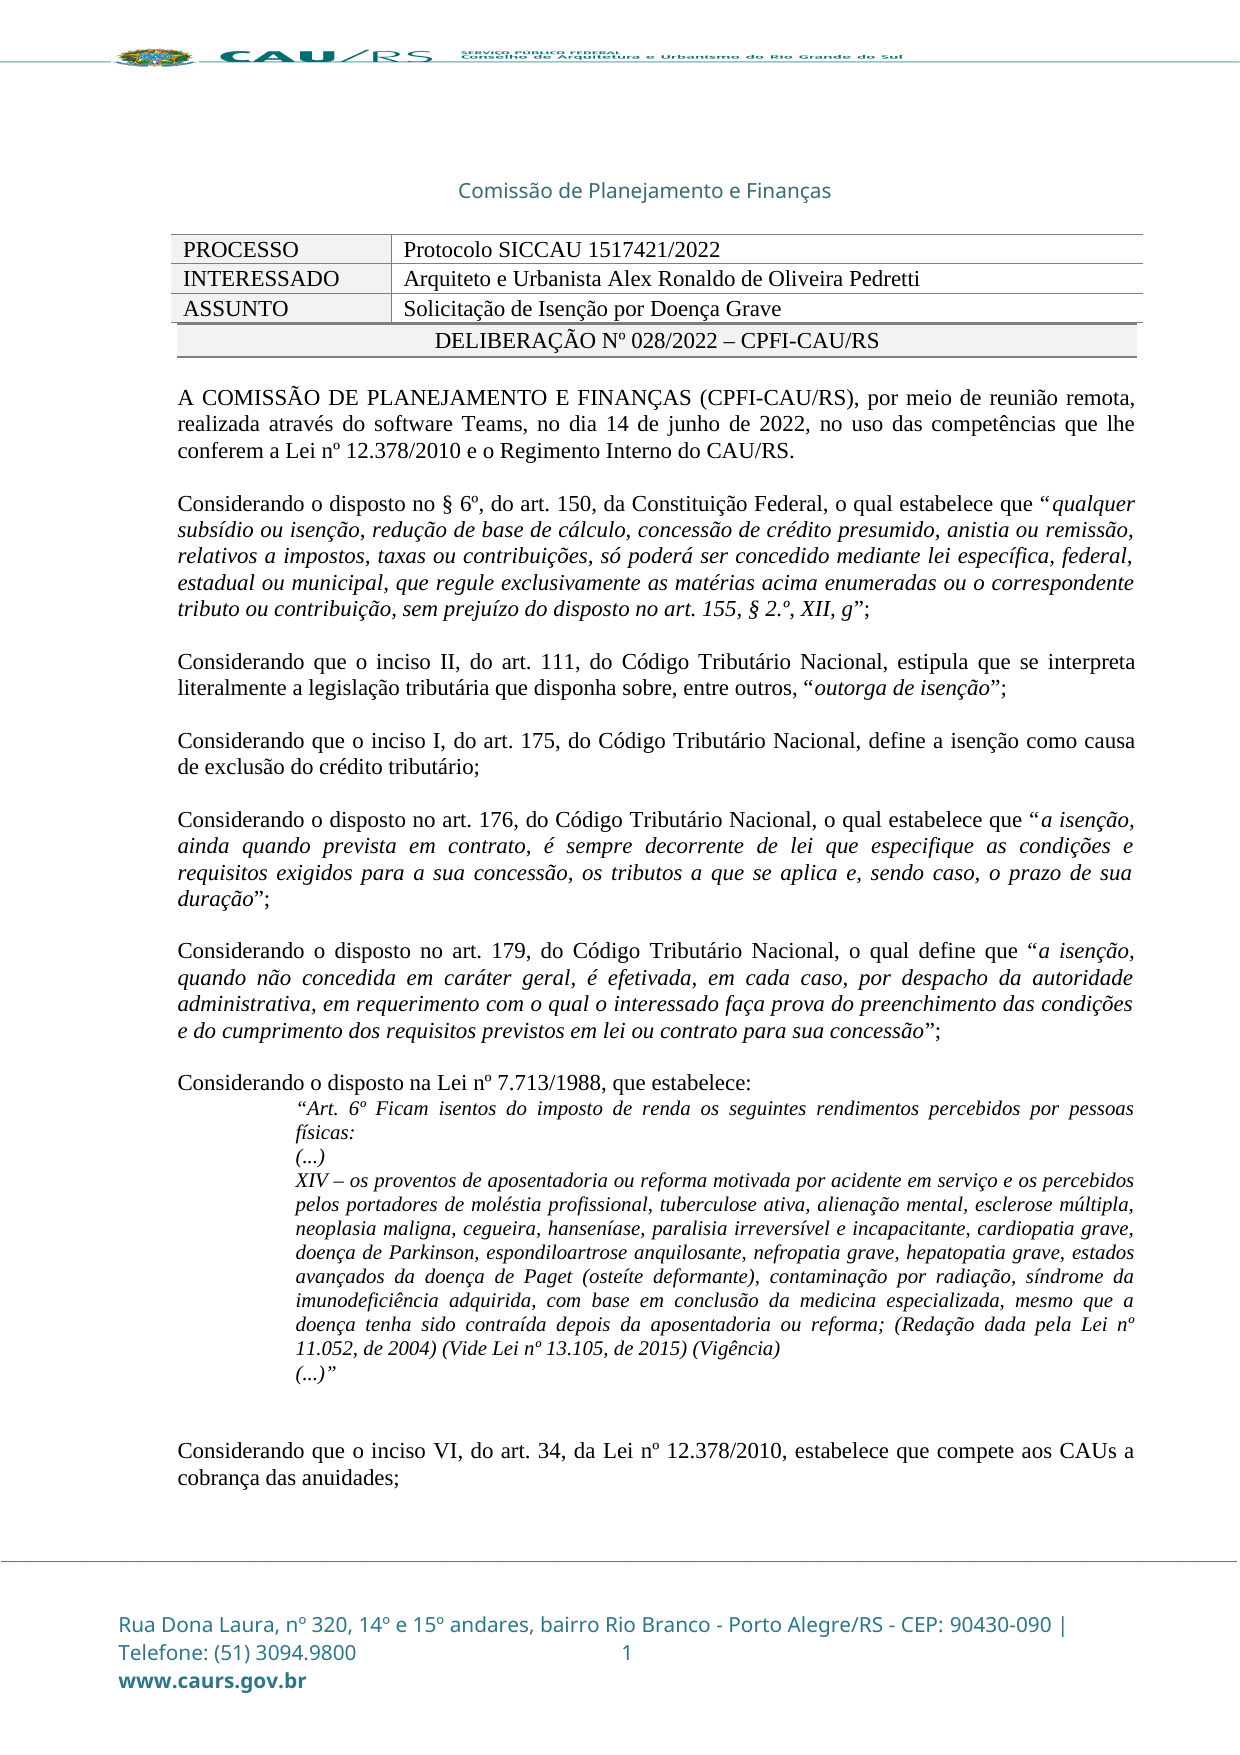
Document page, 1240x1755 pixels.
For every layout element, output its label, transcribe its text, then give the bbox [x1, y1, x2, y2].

table_cell Arquiteto e Urbanista Alex Ronaldo de Oliveira Pedretti [392, 264, 1143, 293]
text XIV – os proventos de aposentadoria ou reforma motivada por acidente em serviço e os percebidos pelos portadores de moléstia profissional, tuberculose ativa, alienação mental, esclerose múltipla, neoplasia maligna, cegueira, hanseníase, paralisia irreversível e incapacitante, cardiopatia grave, doença de Parkinson, espondiloartrose anquilosante, nefropatia grave, hepatopatia grave, estados avançados da doença de Paget (osteíte deformante), contaminação por radiação, síndrome da imunodeficiência adquirida, com base em conclusão da medicina especializada, mesmo que a doença tenha sido contraída depois da aposentadoria ou reforma; (Redação dada pela Lei nº 11.052, de 2004) (Vide Lei nº 13.105, de 2015) (Vigência) [295, 1168, 1137, 1360]
text Considerando o disposto no art. 176, do Código Tributário Nacional, o qual estabelece que “a isenção, ainda quando prevista em contrato, é sempre decorrente de lei que especifique as condições e requisitos exigidos para a sua concessão, os tributos a que se aplica e, sendo caso, o prazo de sua duração”; [177, 806, 1137, 911]
table_header Protocolo SICCAU 1517421/2022 [392, 235, 1143, 263]
text Considerando o disposto no § 6º, do art. 150, da Constituição Federal, o qual estabelece que “qualquer subsídio ou isenção, redução de base de cálculo, concessão de crédito presumido, anistia ou remissão, relativos a impostos, taxas ou contribuições, só poderá ser concedido mediante lei específica, federal, estadual ou municipal, que regule exclusivamente as matérias acima enumeradas ou o correspondente tributo ou contribuição, sem prejuízo do disposto no art. 155, § 2.º, XII, g”; [177, 489, 1137, 621]
text (...) [295, 1144, 1137, 1168]
text Considerando que o inciso VI, do art. 34, da Lei nº 12.378/2010, estabelece que compete aos CAUs a cobrança das anuidades; [177, 1437, 1137, 1490]
text Considerando o disposto no art. 179, do Código Tributário Nacional, o qual define que “a isenção, quando não concedida em caráter geral, é efetivada, em cada caso, por despacho da autoridade administrativa, em requerimento com o qual o interessado faça prova do preenchimento das condições e do cumprimento dos requisitos previstos em lei ou contrato para sua concessão”; [177, 938, 1137, 1043]
text “Art. 6º Ficam isentos do imposto de renda os seguintes rendimentos percebidos por pessoas físicas: [295, 1096, 1137, 1144]
text A COMISSÃO DE PLANEJAMENTO E FINANÇAS (CPFI-CAU/RS), por meio de reunião remota, realizada através do software Teams, no dia 14 de junho de 2022, no uso das competências que lhe conferem a Lei nº 12.378/2010 e o Regimento Interno do CAU/RS. [177, 384, 1137, 463]
table_header PROCESSO [171, 235, 391, 263]
table_cell Solicitação de Isenção por Doença Grave [392, 294, 1143, 322]
text Considerando o disposto na Lei nº 7.713/1988, que estabelece: [177, 1069, 1137, 1096]
table_cell INTERESSADO [171, 264, 391, 293]
text DELIBERAÇÃO Nº 028/2022 – CPFI-CAU/RS [177, 325, 1137, 356]
text (...)” [295, 1360, 1137, 1384]
text Considerando que o inciso II, do art. 111, do Código Tributário Nacional, estipula que se interpreta literalmente a legislação tributária que disponha sobre, entre outros, “outorga de isenção”; [177, 648, 1137, 700]
table_cell ASSUNTO [171, 294, 391, 322]
text Considerando que o inciso I, do art. 175, do Código Tributário Nacional, define a isenção como causa de exclusão do crédito tributário; [177, 727, 1137, 779]
